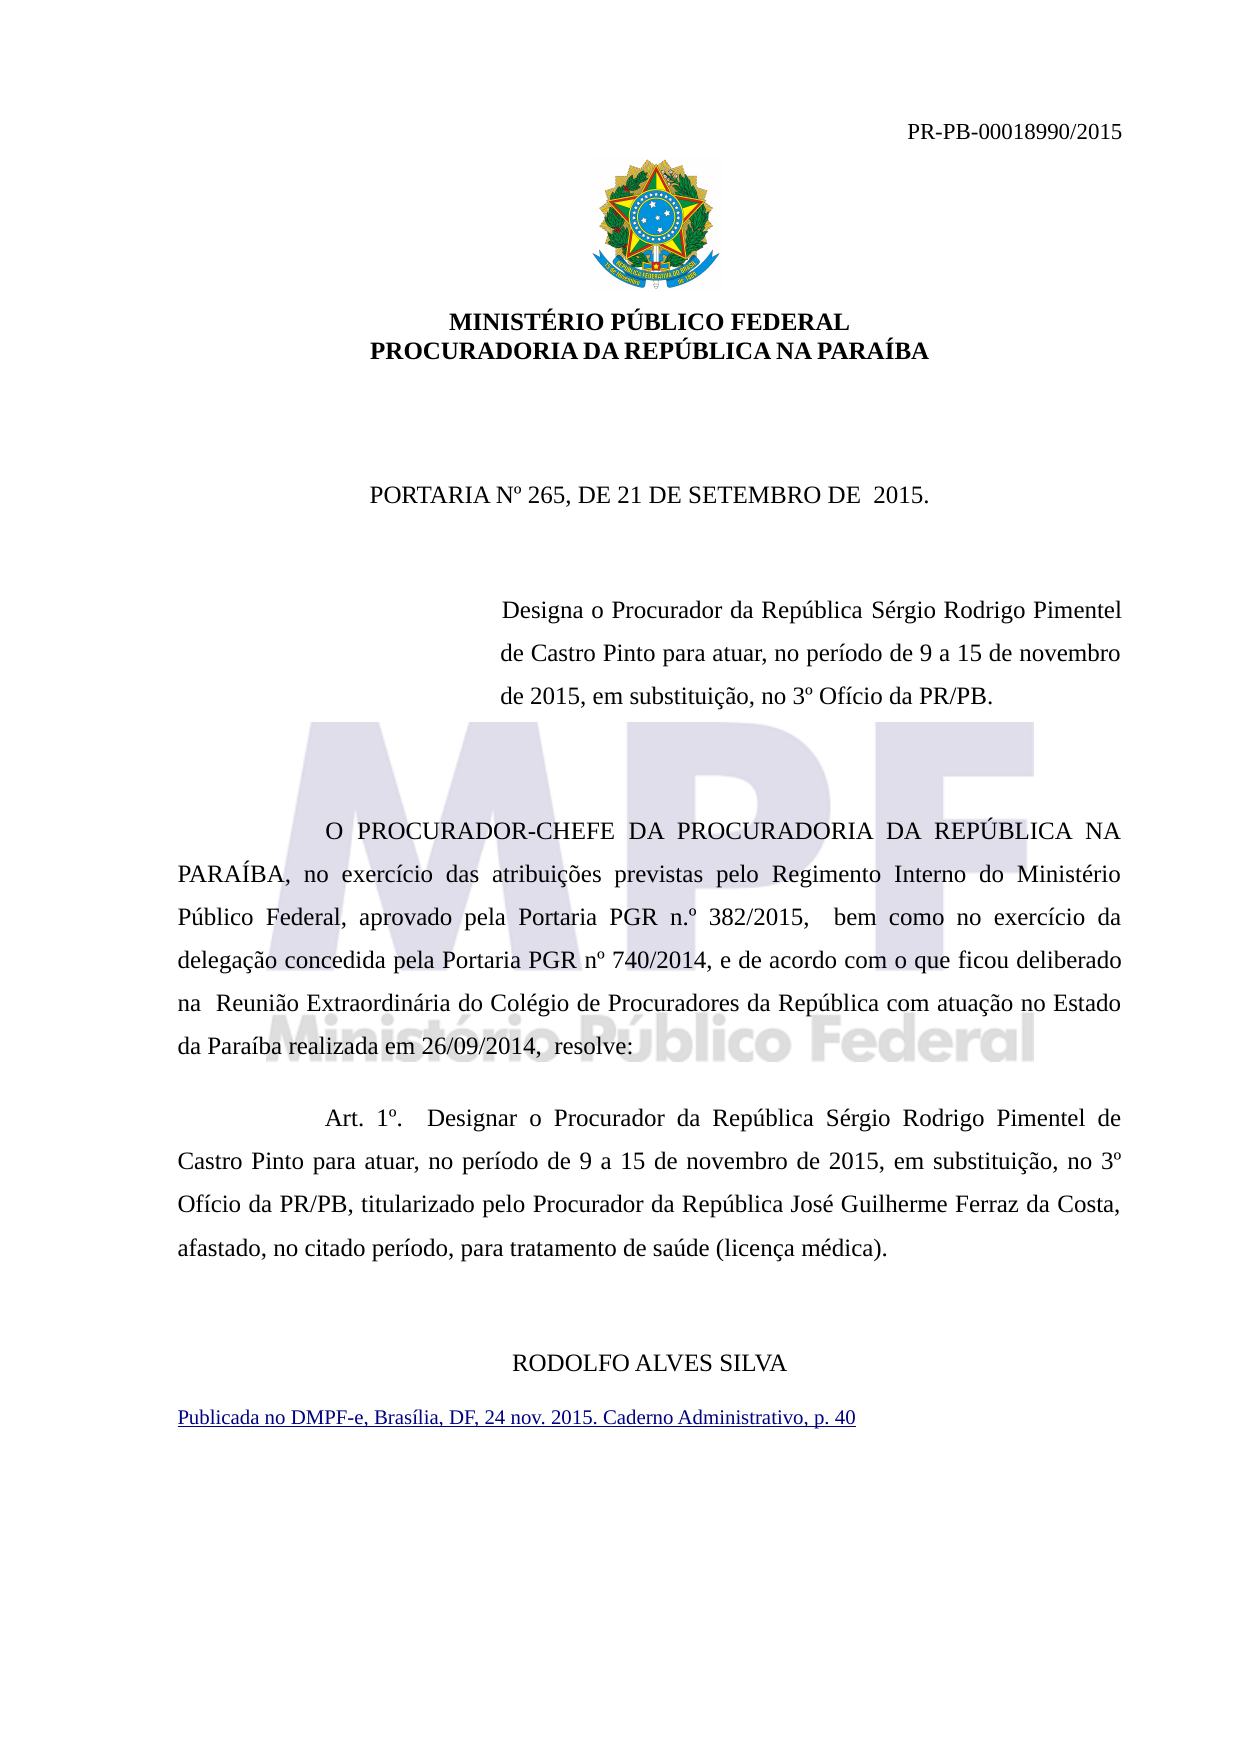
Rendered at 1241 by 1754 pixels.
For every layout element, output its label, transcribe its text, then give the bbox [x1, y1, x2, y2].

text Art. 1º. Designar o Procurador da República Sérgio Rodrigo Pimentel de Castro Pinto para atuar, no período de 9 a 15 de novembro de 2015, em substituição, no 3º Ofício da PR/PB, titularizado pelo Procurador da República José Guilherme Ferraz da Costa, afastado, no citado período, para tratamento de saúde (licença médica). [177, 1103, 1122, 1261]
text O PROCURADOR-CHEFE DA PROCURADORIA DA REPÚBLICA NA PARAÍBA, no exercício das atribuições previstas pelo Regimento Interno do Ministério Público Federal, aprovado pela Portaria PGR n.º 382/2015, bem como no exercício da delegação concedida pela Portaria PGR nº 740/2014, e de acordo com o que ficou deliberado na Reunião Extraordinária do Colégio de Procuradores da República com atuação no Estado da Paraíba realizada em 26/09/2014, resolve: [177, 816, 1122, 1060]
text Designa o Procurador da República Sérgio Rodrigo Pimentel de Castro Pinto para atuar, no período de 9 a 15 de novembro de 2015, em substituição, no 3º Ofício da PR/PB. [500, 595, 1122, 710]
text PORTARIA Nº 265, DE 21 DE SETEMBRO DE 2015. [177, 480, 1122, 509]
picture [588, 156, 724, 292]
text MINISTÉRIO PÚBLICO FEDERAL [177, 307, 1122, 336]
text PROCURADORIA DA REPÚBLICA NA PARAÍBA [177, 336, 1122, 365]
picture [266, 722, 1034, 816]
text Publicada no DMPF-e, Brasília, DF, 24 nov. 2015. Caderno Administrativo, p. 40 [177, 1405, 1122, 1429]
text RODOLFO ALVES SILVA [177, 1348, 1122, 1376]
text PR-PB-00018990/2015 [177, 118, 1122, 144]
